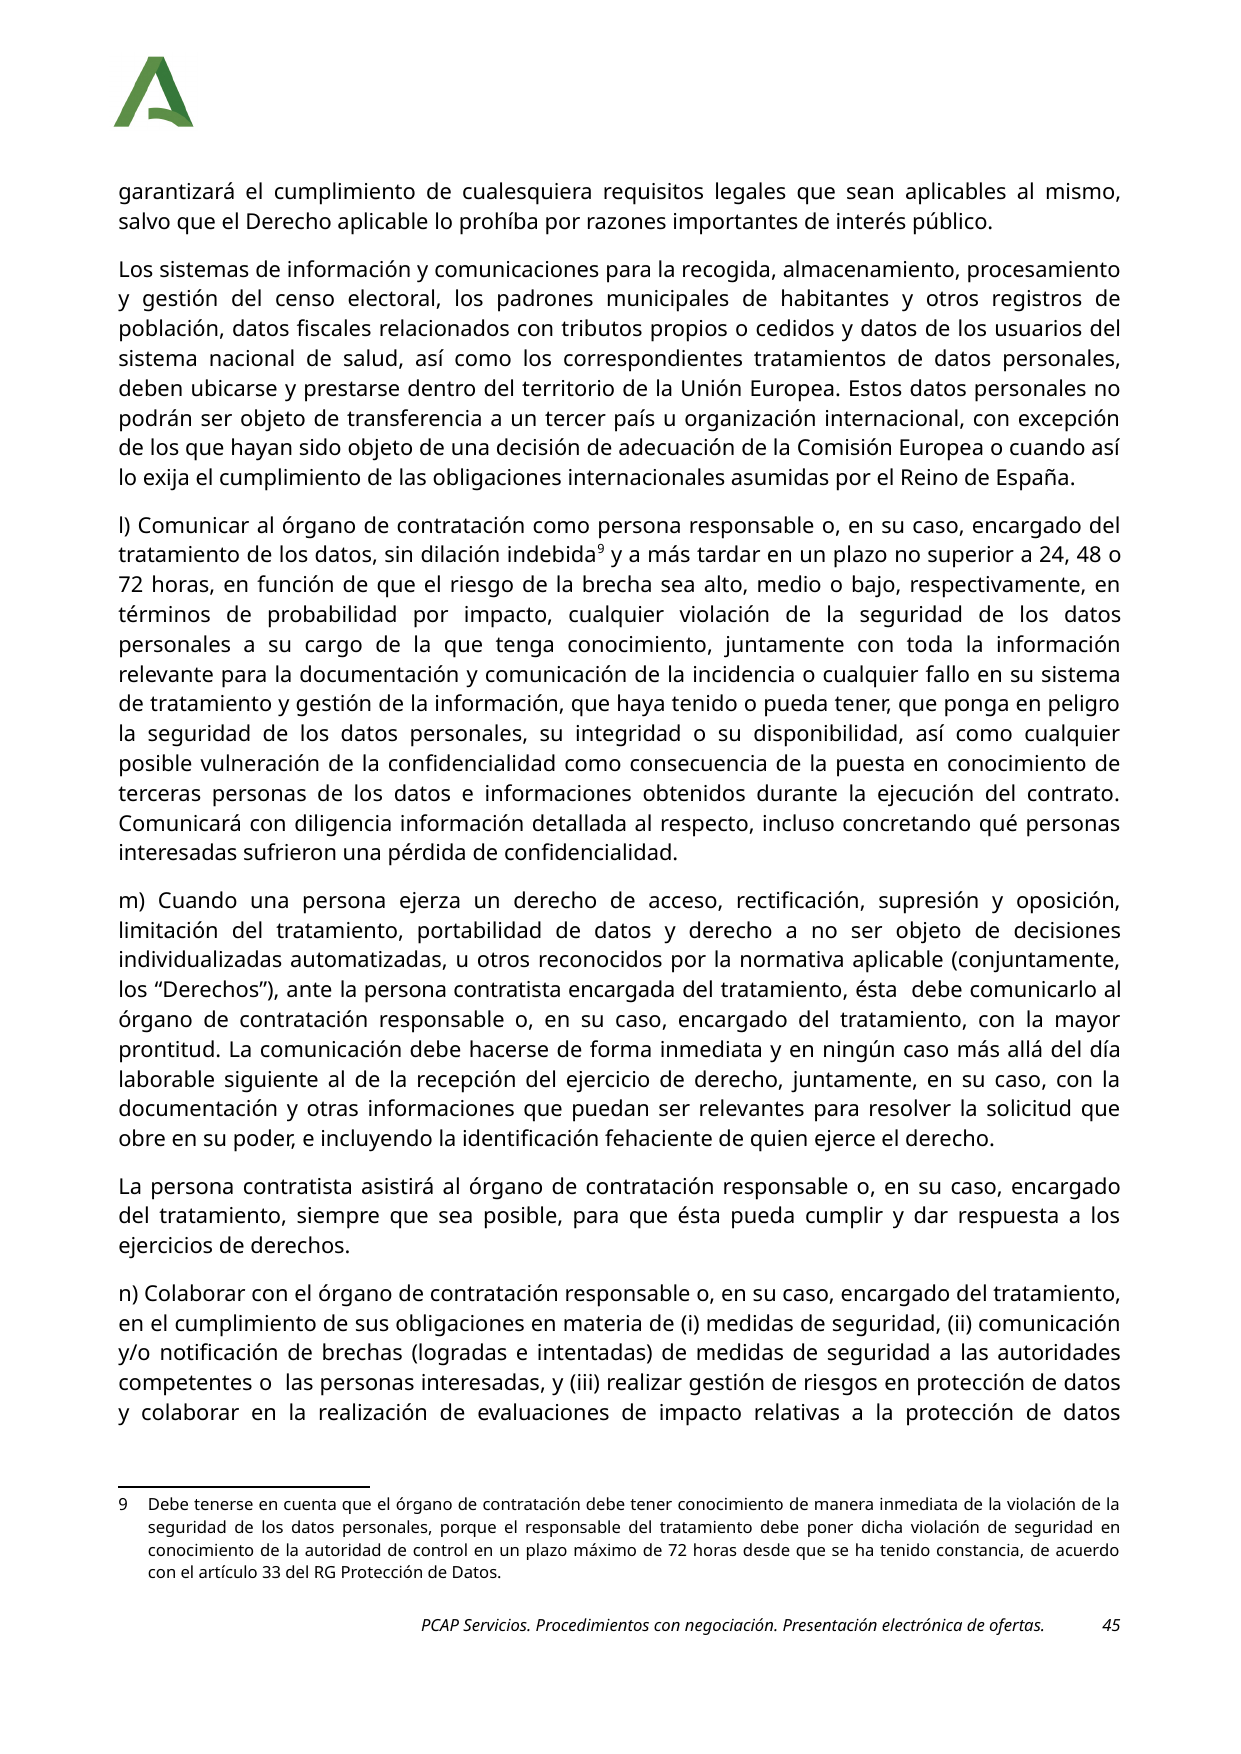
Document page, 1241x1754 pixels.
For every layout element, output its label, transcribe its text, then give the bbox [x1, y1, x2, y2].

text Los sistemas de información y comunicaciones para la recogida, almacenamiento, procesamiento y gestión del censo electoral, los padrones municipales de habitantes y otros registros de población, datos fiscales relacionados con tributos propios o cedidos y datos de los usuarios del sistema nacional de salud, así como los correspondientes tratamientos de datos personales, deben ubicarse y prestarse dentro del territorio de la Unión Europea. Estos datos personales no podrán ser objeto de transferencia a un tercer país u organización internacional, con excepción de los que hayan sido objeto de una decisión de adecuación de la Comisión Europea o cuando así lo exija el cumplimiento de las obligaciones internacionales asumidas por el Reino de España. [118, 254, 1122, 492]
text garantizará el cumplimiento de cualesquiera requisitos legales que sean aplicables al mismo, salvo que el Derecho aplicable lo prohíba por razones importantes de interés público. [118, 176, 1122, 236]
text Debe tenerse en cuenta que el órgano de contratación debe tener conocimiento de manera inmediata de la violación de la seguridad de los datos personales, porque el responsable del tratamiento debe poner dicha violación de seguridad en conocimiento de la autoridad de control en un plazo máximo de 72 horas desde que se ha tenido constancia, de acuerdo con el artículo 33 del RG Protección de Datos. [118, 1493, 1122, 1584]
text La persona contratista asistirá al órgano de contratación responsable o, en su caso, encargado del tratamiento, siempre que sea posible, para que ésta pueda cumplir y dar respuesta a los ejercicios de derechos. [118, 1171, 1122, 1260]
picture [109, 52, 198, 131]
text l) Comunicar al órgano de contratación como persona responsable o, en su caso, encargado del tratamiento de los datos, sin dilación indebida y a más tardar en un plazo no superior a 24, 48 o 72 horas, en función de que el riesgo de la brecha sea alto, medio o bajo, respectivamente, en términos de probabilidad por impacto, cualquier violación de la seguridad de los datos personales a su cargo de la que tenga conocimiento, juntamente con toda la información relevante para la documentación y comunicación de la incidencia o cualquier fallo en su sistema de tratamiento y gestión de la información, que haya tenido o pueda tener, que ponga en peligro la seguridad de los datos personales, su integridad o su disponibilidad, así como cualquier posible vulneración de la confidencialidad como consecuencia de la puesta en conocimiento de terceras personas de los datos e informaciones obtenidos durante la ejecución del contrato. Comunicará con diligencia información detallada al respecto, incluso concretando qué personas interesadas sufrieron una pérdida de confidencialidad. [118, 510, 1122, 867]
text n) Colaborar con el órgano de contratación responsable o, en su caso, encargado del tratamiento, en el cumplimiento de sus obligaciones en materia de (i) medidas de seguridad, (ii) comunicación y/o notificación de brechas (logradas e intentadas) de medidas de seguridad a las autoridades competentes o las personas interesadas, y (iii) realizar gestión de riesgos en protección de datos y colaborar en la realización de evaluaciones de impacto relativas a la protección de datos [118, 1278, 1122, 1427]
text m) Cuando una persona ejerza un derecho de acceso, rectificación, supresión y oposición, limitación del tratamiento, portabilidad de datos y derecho a no ser objeto de decisiones individualizadas automatizadas, u otros reconocidos por la normativa aplicable (conjuntamente, los “Derechos”), ante la persona contratista encargada del tratamiento, ésta debe comunicarlo al órgano de contratación responsable o, en su caso, encargado del tratamiento, con la mayor prontitud. La comunicación debe hacerse de forma inmediata y en ningún caso más allá del día laborable siguiente al de la recepción del ejercicio de derecho, juntamente, en su caso, con la documentación y otras informaciones que puedan ser relevantes para resolver la solicitud que obre en su poder, e incluyendo la identificación fehaciente de quien ejerce el derecho. [118, 885, 1122, 1153]
